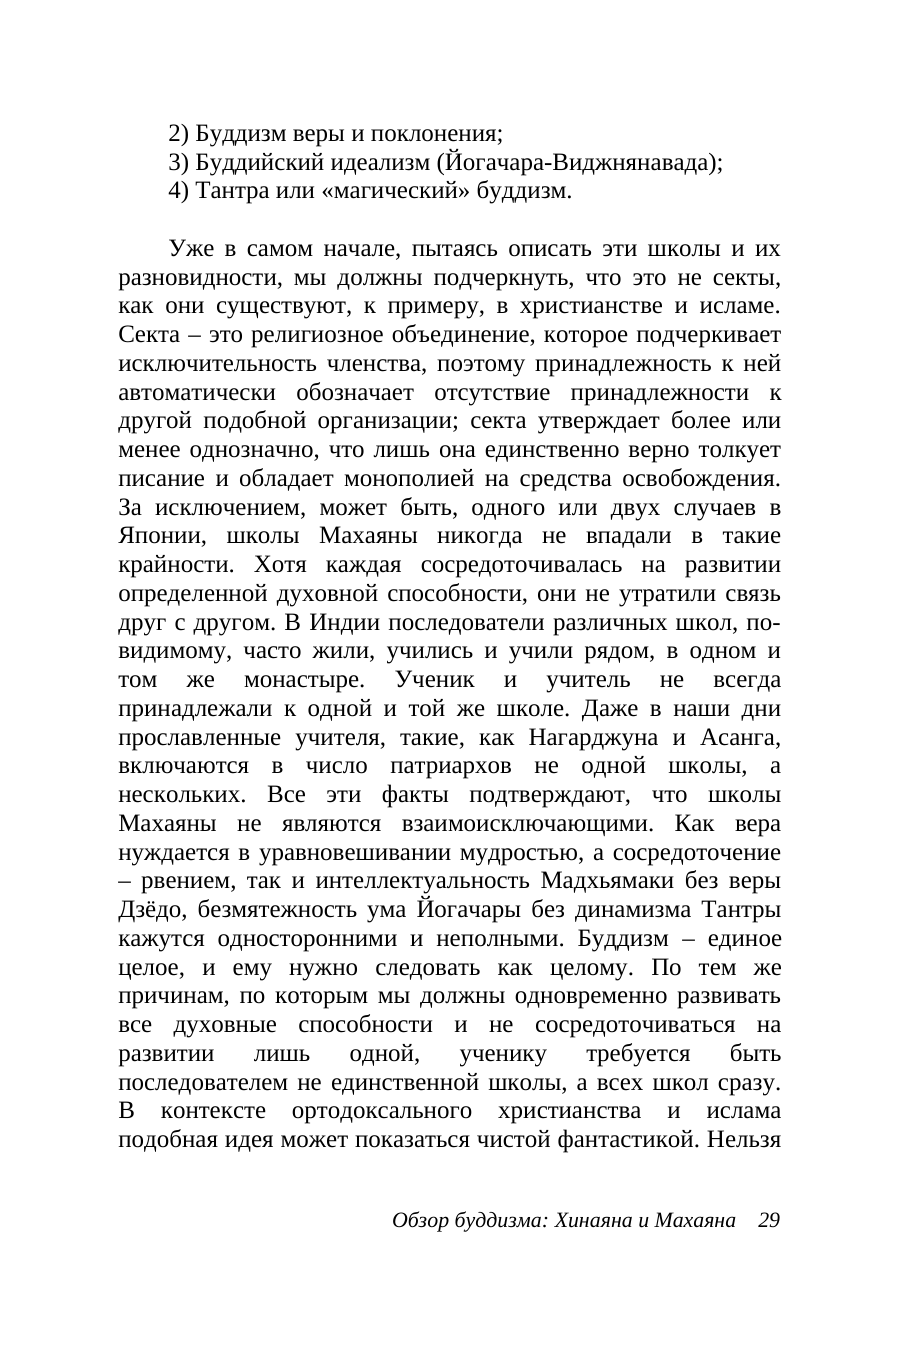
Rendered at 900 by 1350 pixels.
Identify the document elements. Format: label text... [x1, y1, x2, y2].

text 2) Буддизм веры и поклонения; [118, 118, 782, 147]
text 3) Буддийский идеализм (Йогачара-Виджнянавада); [118, 147, 782, 176]
text Уже в самом начале, пытаясь описать эти школы и их разновидности, мы должны подчеркнуть, что это не секты, как они существуют, к примеру, в христианстве и исламе. Секта – это религиозное объединение, которое подчеркивает исключительность членства, поэтому принадлежность к ней автоматически обозначает отсутствие принадлежности к другой подобной организации; секта утверждает более или менее однозначно, что лишь она единственно верно толкует писание и обладает монополией на средства освобождения. За исключением, может быть, одного или двух случаев в Японии, школы Махаяны никогда не впадали в такие крайности. Хотя каждая сосредоточивалась на развитии определенной духовной способности, они не утратили связь друг с другом. В Индии последователи различных школ, по-видимому, часто жили, учились и учили рядом, в одном и том же монастыре. Ученик и учитель не всегда принадлежали к одной и той же школе. Даже в наши дни прославленные учителя, такие, как Нагарджуна и Асанга, включаются в число патриархов не одной школы, а нескольких. Все эти факты подтверждают, что школы Махаяны не являются взаимоисключающими. Как вера нуждается в уравновешивании мудростью, а сосредоточение – рвением, так и интеллектуальность Мадхьямаки без веры Дзёдо, безмятежность ума Йогачары без динамизма Тантры кажутся односторонними и неполными. Буддизм – единое целое, и ему нужно следовать как целому. По тем же причинам, по которым мы должны одновременно развивать все духовные способности и не сосредоточиваться на развитии лишь одной, ученику требуется быть последователем не единственной школы, а всех школ сразу. В контексте ортодоксального христианства и ислама подобная идея может показаться чистой фантастикой. Нельзя [118, 233, 782, 1153]
text 4) Тантра или «магический» буддизм. [118, 176, 782, 204]
